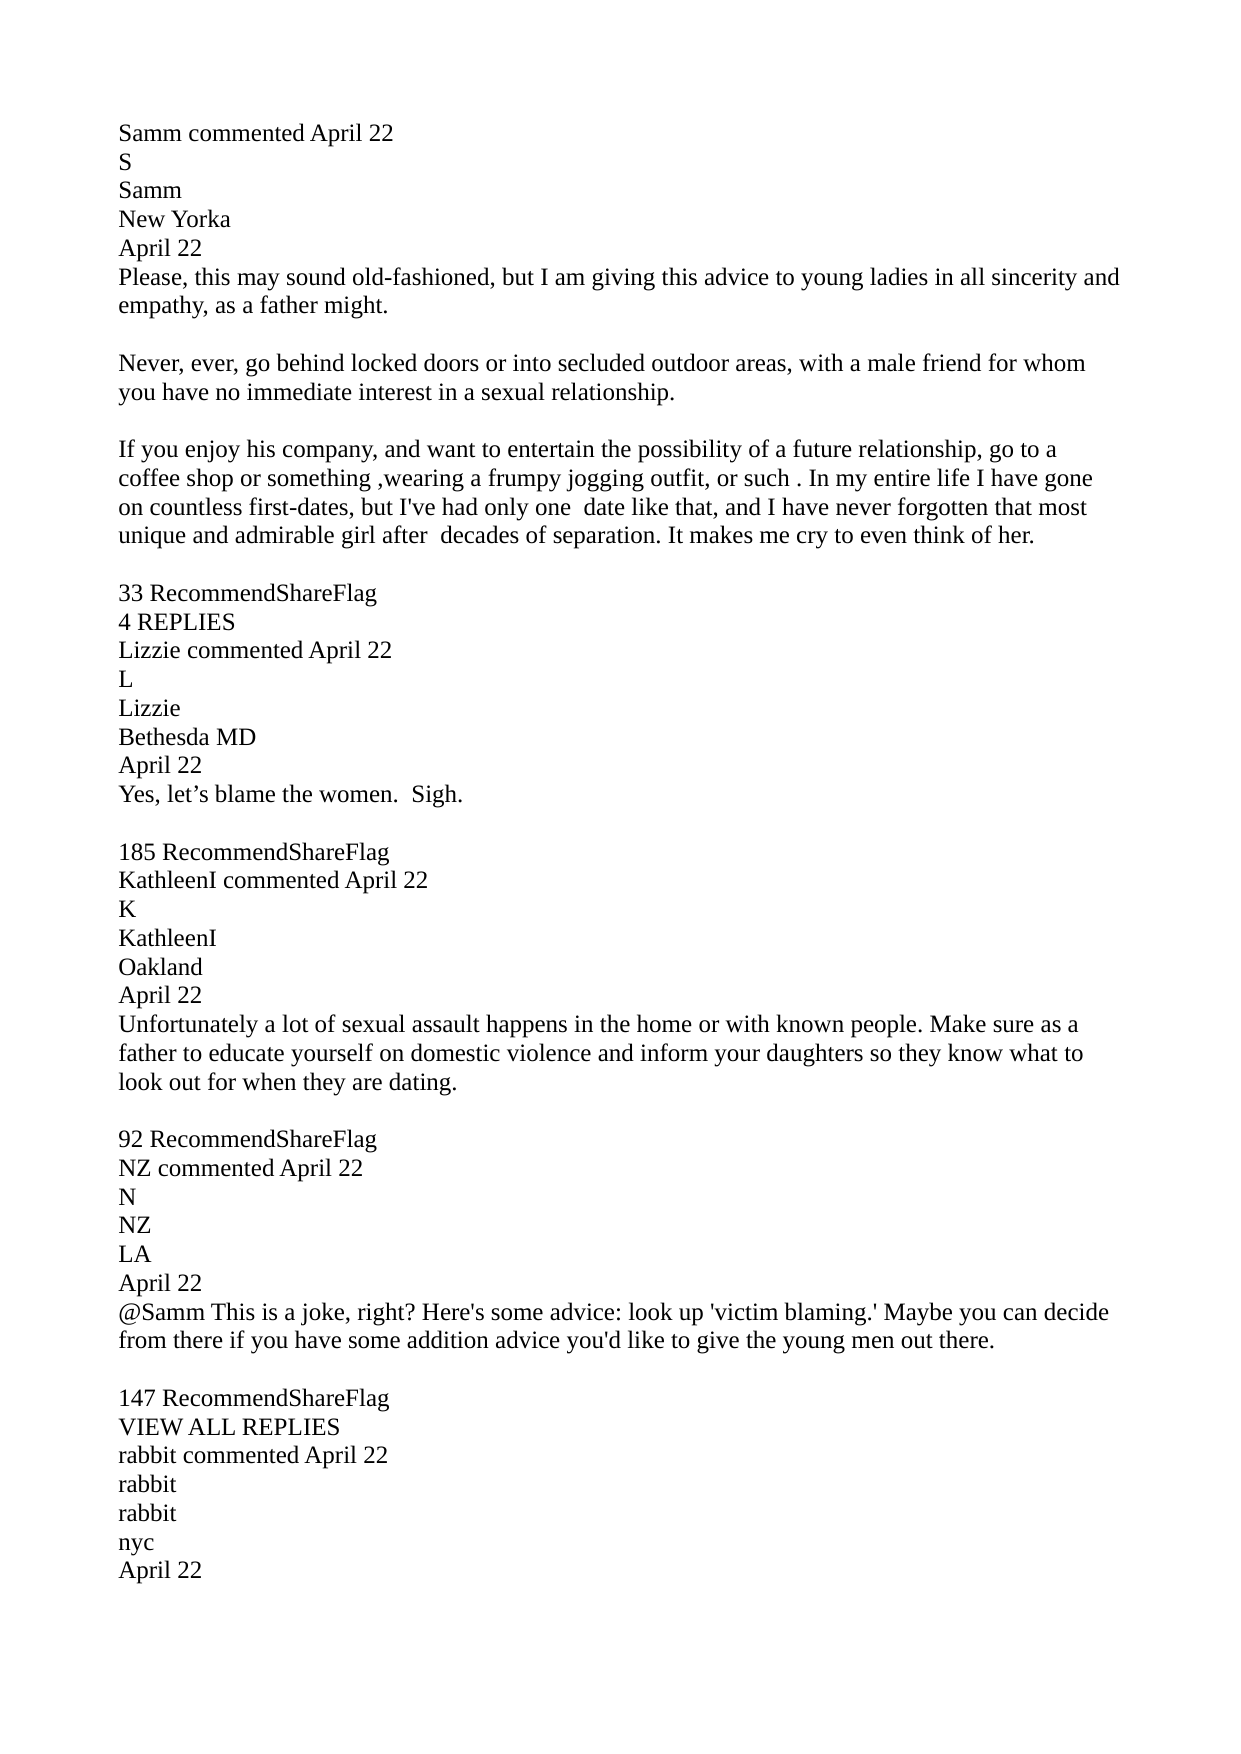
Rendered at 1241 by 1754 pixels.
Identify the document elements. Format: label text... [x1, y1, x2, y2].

text S [118, 147, 1122, 176]
text If you enjoy his company, and want to entertain the possibility of a future relationship, go to a coffee shop or something ,wearing a frumpy jogging outfit, or such . In my entire life I have gone on countless first-dates, but I've had only one date like that, and I have never forgotten that most unique and admirable girl after decades of separation. It makes me cry to even think of her. [118, 434, 1122, 549]
text VIEW ALL REPLIES [118, 1412, 1122, 1441]
text April 22 [118, 751, 1122, 779]
text Lizzie commented April 22 [118, 636, 1122, 664]
text KathleenI commented April 22 [118, 866, 1122, 894]
text New Yorka [118, 204, 1122, 233]
text N [118, 1182, 1122, 1211]
text Oakland [118, 952, 1122, 981]
text Bethesda MD [118, 722, 1122, 751]
text NZ commented April 22 [118, 1153, 1122, 1182]
text LA [118, 1239, 1122, 1268]
text April 22 [118, 1268, 1122, 1297]
text Samm [118, 176, 1122, 204]
text @Samm This is a joke, right? Here's some advice: look up 'victim blaming.' Maybe you can decide from there if you have some addition advice you'd like to give the young men out there. [118, 1297, 1122, 1354]
text 92 RecommendShareFlag [118, 1124, 1122, 1153]
text rabbit [118, 1469, 1122, 1498]
text L [118, 664, 1122, 693]
text KathleenI [118, 923, 1122, 952]
text 147 RecommendShareFlag [118, 1383, 1122, 1412]
text Unfortunately a lot of sexual assault happens in the home or with known people. Make sure as a father to educate yourself on domestic violence and inform your daughters so they know what to look out for when they are dating. [118, 1009, 1122, 1096]
text Samm commented April 22 [118, 118, 1122, 147]
text Please, this may sound old-fashioned, but I am giving this advice to young ladies in all sincerity and empathy, as a father might. [118, 262, 1122, 319]
text nyc [118, 1527, 1122, 1556]
text Never, ever, go behind locked doors or into secluded outdoor areas, with a male friend for whom you have no immediate interest in a sexual relationship. [118, 348, 1122, 406]
text Lizzie [118, 693, 1122, 722]
text K [118, 894, 1122, 923]
text NZ [118, 1211, 1122, 1239]
text rabbit commented April 22 [118, 1441, 1122, 1469]
text Yes, let’s blame the women. Sigh. [118, 779, 1122, 808]
text 4 REPLIES [118, 607, 1122, 636]
text April 22 [118, 981, 1122, 1009]
text 33 RecommendShareFlag [118, 578, 1122, 607]
text rabbit [118, 1498, 1122, 1527]
text April 22 [118, 1556, 1122, 1584]
text April 22 [118, 233, 1122, 262]
text 185 RecommendShareFlag [118, 837, 1122, 866]
